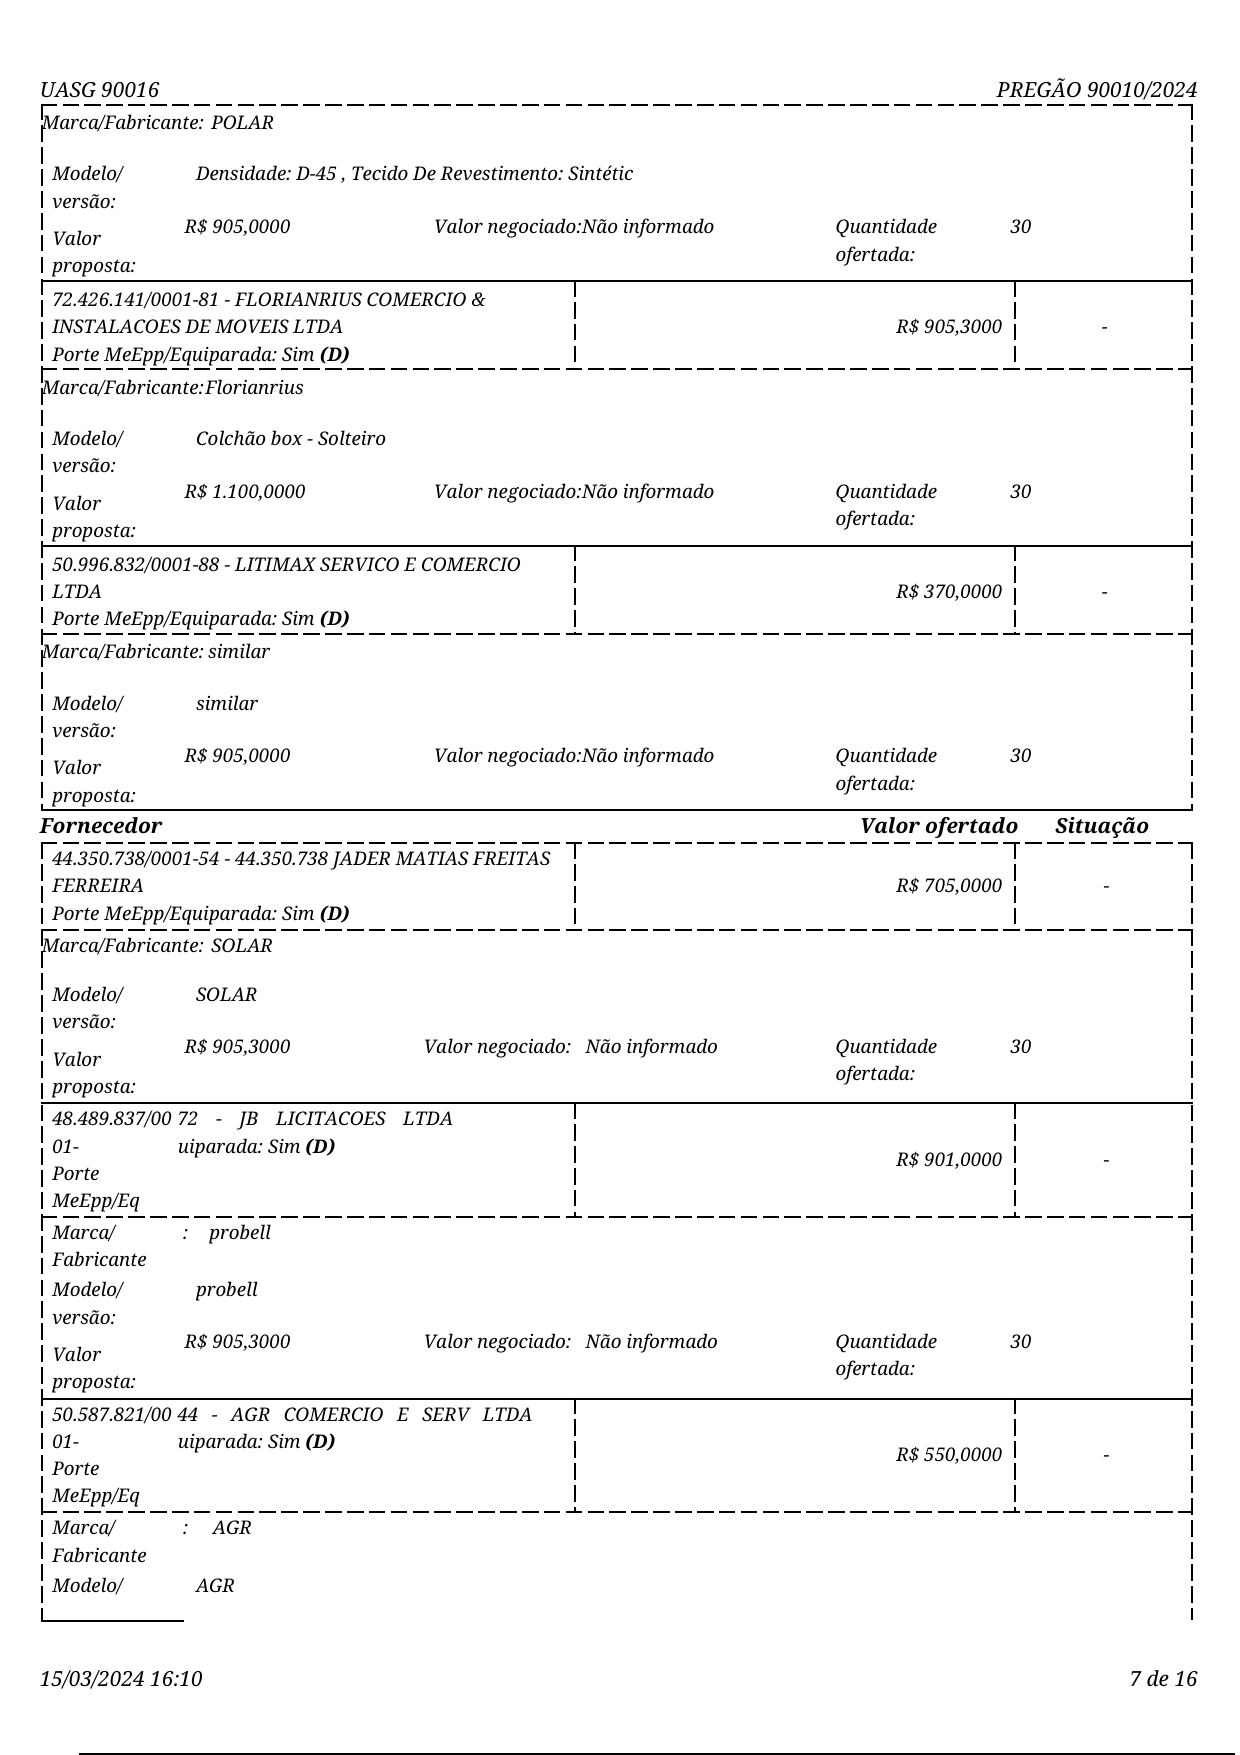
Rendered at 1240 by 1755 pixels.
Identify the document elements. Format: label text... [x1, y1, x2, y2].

table_cell R$ 905,3000 [835, 282, 1014, 368]
table_cell [575, 1400, 835, 1511]
table_cell Marca/Fabricante: SOLAR [42, 929, 575, 980]
table_cell Quantidade ofertada: [835, 472, 1000, 544]
table_cell [835, 929, 1051, 980]
table_cell 30 [1000, 208, 1192, 280]
table_cell [1015, 1104, 1051, 1216]
table_cell Modelo/versão: Valor proposta: [42, 980, 184, 1102]
table_cell Modelo/versão: Valor proposta: [42, 1275, 184, 1397]
table_cell [835, 156, 1192, 207]
table_cell 30 [1000, 472, 1192, 544]
table_cell - [1015, 547, 1192, 633]
table_cell [1051, 1511, 1192, 1571]
table_cell R$ 370,0000 [835, 547, 1014, 633]
table_cell Modelo/versão: Valor proposta: [42, 156, 184, 280]
table_cell 48.489.837/0001- Porte MeEpp/Eq [42, 1104, 184, 1216]
table_cell Modelo/versão: Valor proposta: [42, 421, 184, 544]
table_cell - [1051, 1104, 1192, 1216]
table_cell [835, 980, 1051, 1029]
table_cell [835, 421, 1192, 472]
table_header [575, 842, 835, 928]
table_header R$ 705,0000 [835, 842, 1014, 928]
table_cell [1051, 1571, 1192, 1620]
table_cell R$ 905,0000 Valor negociado: Não informado [184, 737, 835, 809]
table_cell SOLAR [184, 980, 575, 1029]
table_cell [1051, 1216, 1192, 1275]
table_cell Marca/Fabricante: Florianrius [42, 368, 835, 421]
table_header - [1051, 842, 1192, 928]
table_cell Quantidade ofertada: [835, 1325, 1000, 1397]
table_cell [835, 1511, 1051, 1571]
table_cell 72.426.141/0001-81 - FLORIANRIUS COMERCIO & INSTALACOES DE MOVEIS LTDA Porte MeEpp/Equiparada: Sim (D) [42, 282, 575, 368]
table_cell 44 - AGR COMERCIO E SERV LTDA uiparada: Sim (D) [184, 1400, 575, 1511]
table_cell [1051, 929, 1192, 980]
table_cell R$ 905,3000 Valor negociado: [184, 1325, 575, 1397]
table_cell [835, 686, 1192, 737]
table_cell 30 [1000, 1325, 1051, 1397]
table_cell probell [184, 1275, 575, 1325]
table_cell [835, 1275, 1051, 1325]
table_cell [575, 1511, 835, 1571]
table_cell 30 [1000, 1030, 1051, 1102]
table_cell Modelo/ [42, 1571, 184, 1620]
table_cell Modelo/versão: Valor proposta: [42, 686, 184, 809]
table_cell - [1051, 1400, 1192, 1511]
table_cell Quantidade ofertada: [835, 1030, 1000, 1102]
table_cell [575, 1571, 835, 1620]
table_cell [446, 1511, 575, 1571]
table_cell R$ 1.100,0000 Valor negociado: Não informado [184, 472, 835, 544]
table_cell Não informado [575, 1030, 835, 1102]
table_cell - [1015, 282, 1192, 368]
table_cell [575, 929, 835, 980]
table_cell [575, 282, 835, 368]
table_cell R$ 905,3000 Valor negociado: [184, 1030, 575, 1102]
table_cell [835, 1216, 1051, 1275]
table_cell [446, 1571, 575, 1620]
table_cell [575, 1275, 835, 1325]
table_cell Quantidade ofertada: [835, 208, 1000, 280]
table_header [1015, 842, 1051, 928]
table_cell Densidade: D-45 , Tecido De Revestimento: Sintétic [184, 156, 835, 207]
table_cell Marca/Fabricante [42, 1216, 184, 1275]
table_header 44.350.738/0001-54 - 44.350.738 JADER MATIAS FREITAS FERREIRA Porte MeEpp/Equiparada: Sim (D) [42, 842, 575, 928]
table_cell : probell [184, 1216, 575, 1275]
table_cell : AGR [184, 1511, 446, 1571]
table_cell [835, 104, 1192, 156]
table_cell Não informado [575, 1325, 835, 1397]
table_cell [835, 368, 1192, 421]
table_cell [835, 1571, 1051, 1620]
table_cell 50.587.821/0001- Porte MeEpp/Eq [42, 1400, 184, 1511]
table_cell R$ 905,0000 Valor negociado: Não informado [184, 208, 835, 280]
table_cell similar [184, 686, 835, 737]
table_cell Marca/Fabricante: similar [42, 633, 835, 686]
table_cell Colchão box - Solteiro [184, 421, 835, 472]
table_cell [575, 1104, 835, 1216]
table_cell R$ 550,0000 [835, 1400, 1014, 1511]
table_cell 72 - JB LICITACOES LTDA uiparada: Sim (D) [184, 1104, 575, 1216]
table_cell Quantidade ofertada: [835, 737, 1000, 809]
table_cell 30 [1000, 737, 1192, 809]
table_cell [835, 633, 1192, 686]
table_cell Marca/Fabricante: POLAR [42, 104, 835, 156]
table_cell [1015, 1400, 1051, 1511]
table_cell [1051, 1030, 1192, 1102]
table_cell 50.996.832/0001-88 - LITIMAX SERVICO E COMERCIO LTDA Porte MeEpp/Equiparada: Sim (D) [42, 547, 575, 633]
table_cell [1051, 1275, 1192, 1325]
table_cell [575, 547, 835, 633]
table_cell R$ 901,0000 [835, 1104, 1014, 1216]
table_cell AGR [184, 1571, 446, 1620]
table_cell [1051, 1325, 1192, 1397]
table_cell [575, 980, 835, 1029]
table_cell Marca/Fabricante [42, 1511, 184, 1571]
table_cell [575, 1216, 835, 1275]
table_cell [1051, 980, 1192, 1029]
text Fornecedor Valor ofertado Situação [39, 811, 1200, 840]
